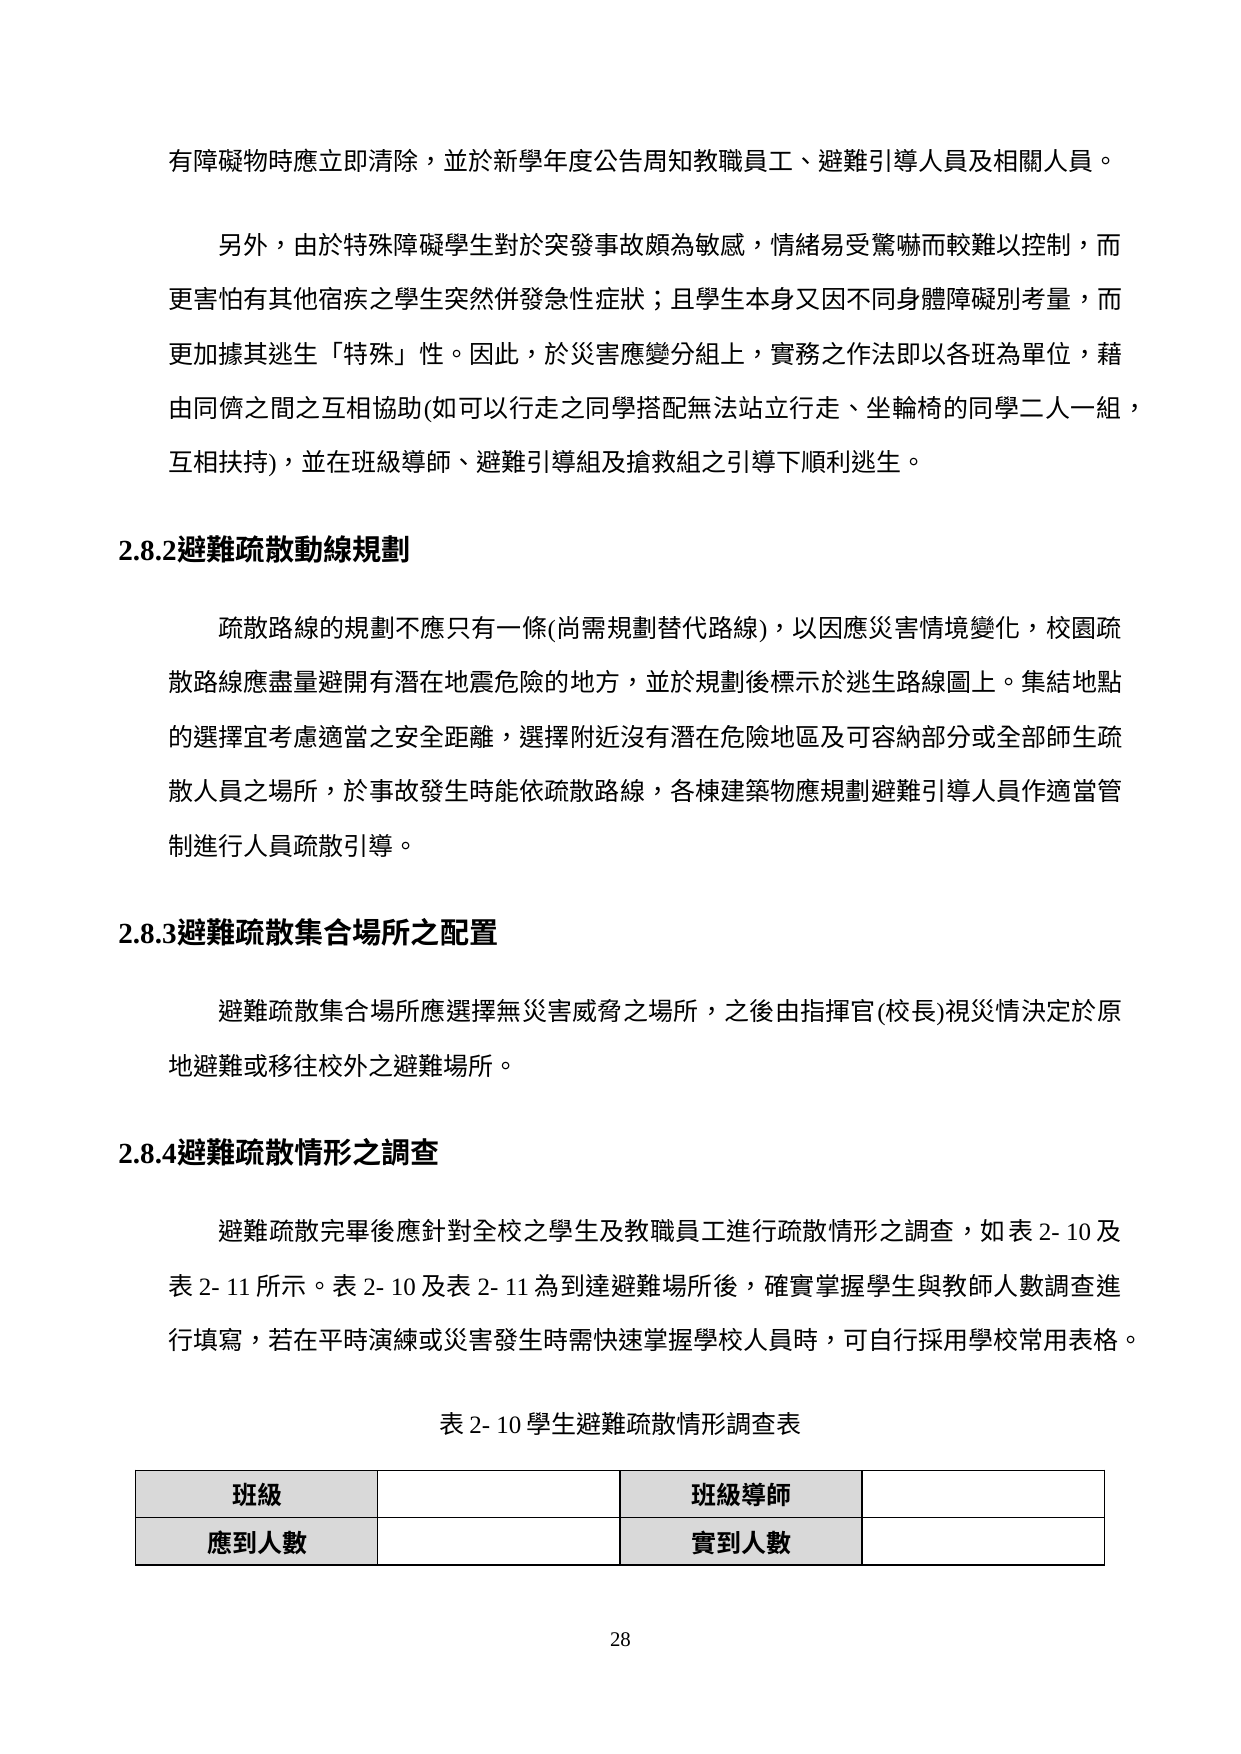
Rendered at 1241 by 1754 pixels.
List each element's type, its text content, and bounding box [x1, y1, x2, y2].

table_cell [863, 1518, 1104, 1564]
table_header 班級 [136, 1471, 377, 1517]
table_cell 實到人數 [621, 1518, 861, 1564]
text 另外，由於特殊障礙學生對於突發事故頗為敏感，情緒易受驚嚇而較難以控制，而更害怕有其他宿疾之學生突然併發急性症狀；且學生本身又因不同身體障礙別考量，而更加據其逃生「特殊」性。因此，於災害應變分組上，實務之作法即以各班為單位，藉由同儕之間之互相協助(如可以行走之同學搭配無法站立行走、坐輪椅的同學二人一組，互相扶持)，並在班級導師、避難引導組及搶救組之引導下順利逃生。 [168, 225, 1122, 479]
text 避難疏散集合場所應選擇無災害威脅之場所，之後由指揮官(校長)視災情決定於原地避難或移往校外之避難場所。 [168, 992, 1122, 1082]
text 表2- 10學生避難疏散情形調查表 [118, 1404, 1122, 1440]
table_header [863, 1471, 1104, 1517]
text 避難疏散完畢後應針對全校之學生及教職員工進行疏散情形之調查，如表2- 10及表2- 11所示。表2- 10及表2- 11為到達避難場所後，確實掌握學生與教師人數調查進行填寫，若在平時演練或災害發生時需快速掌握學校人員時，可自行採用學校常用表格。 [168, 1212, 1122, 1357]
table_header 班級導師 [621, 1471, 861, 1517]
text 疏散路線的規劃不應只有一條(尚需規劃替代路線)，以因應災害情境變化，校園疏散路線應盡量避開有潛在地震危險的地方，並於規劃後標示於逃生路線圖上。集結地點的選擇宜考慮適當之安全距離，選擇附近沒有潛在危險地區及可容納部分或全部師生疏散人員之場所，於事故發生時能依疏散路線，各棟建築物應規劃避難引導人員作適當管制進行人員疏散引導。 [168, 608, 1122, 862]
subtitle 避難疏散動線規劃 [118, 526, 1122, 569]
subtitle 避難疏散集合場所之配置 [118, 909, 1122, 952]
table_cell [378, 1518, 619, 1564]
text 有障礙物時應立即清除，並於新學年度公告周知教職員工、避難引導人員及相關人員。 [168, 142, 1122, 178]
table_cell 應到人數 [136, 1518, 377, 1564]
subtitle 避難疏散情形之調查 [118, 1130, 1122, 1172]
table_header [378, 1471, 619, 1517]
